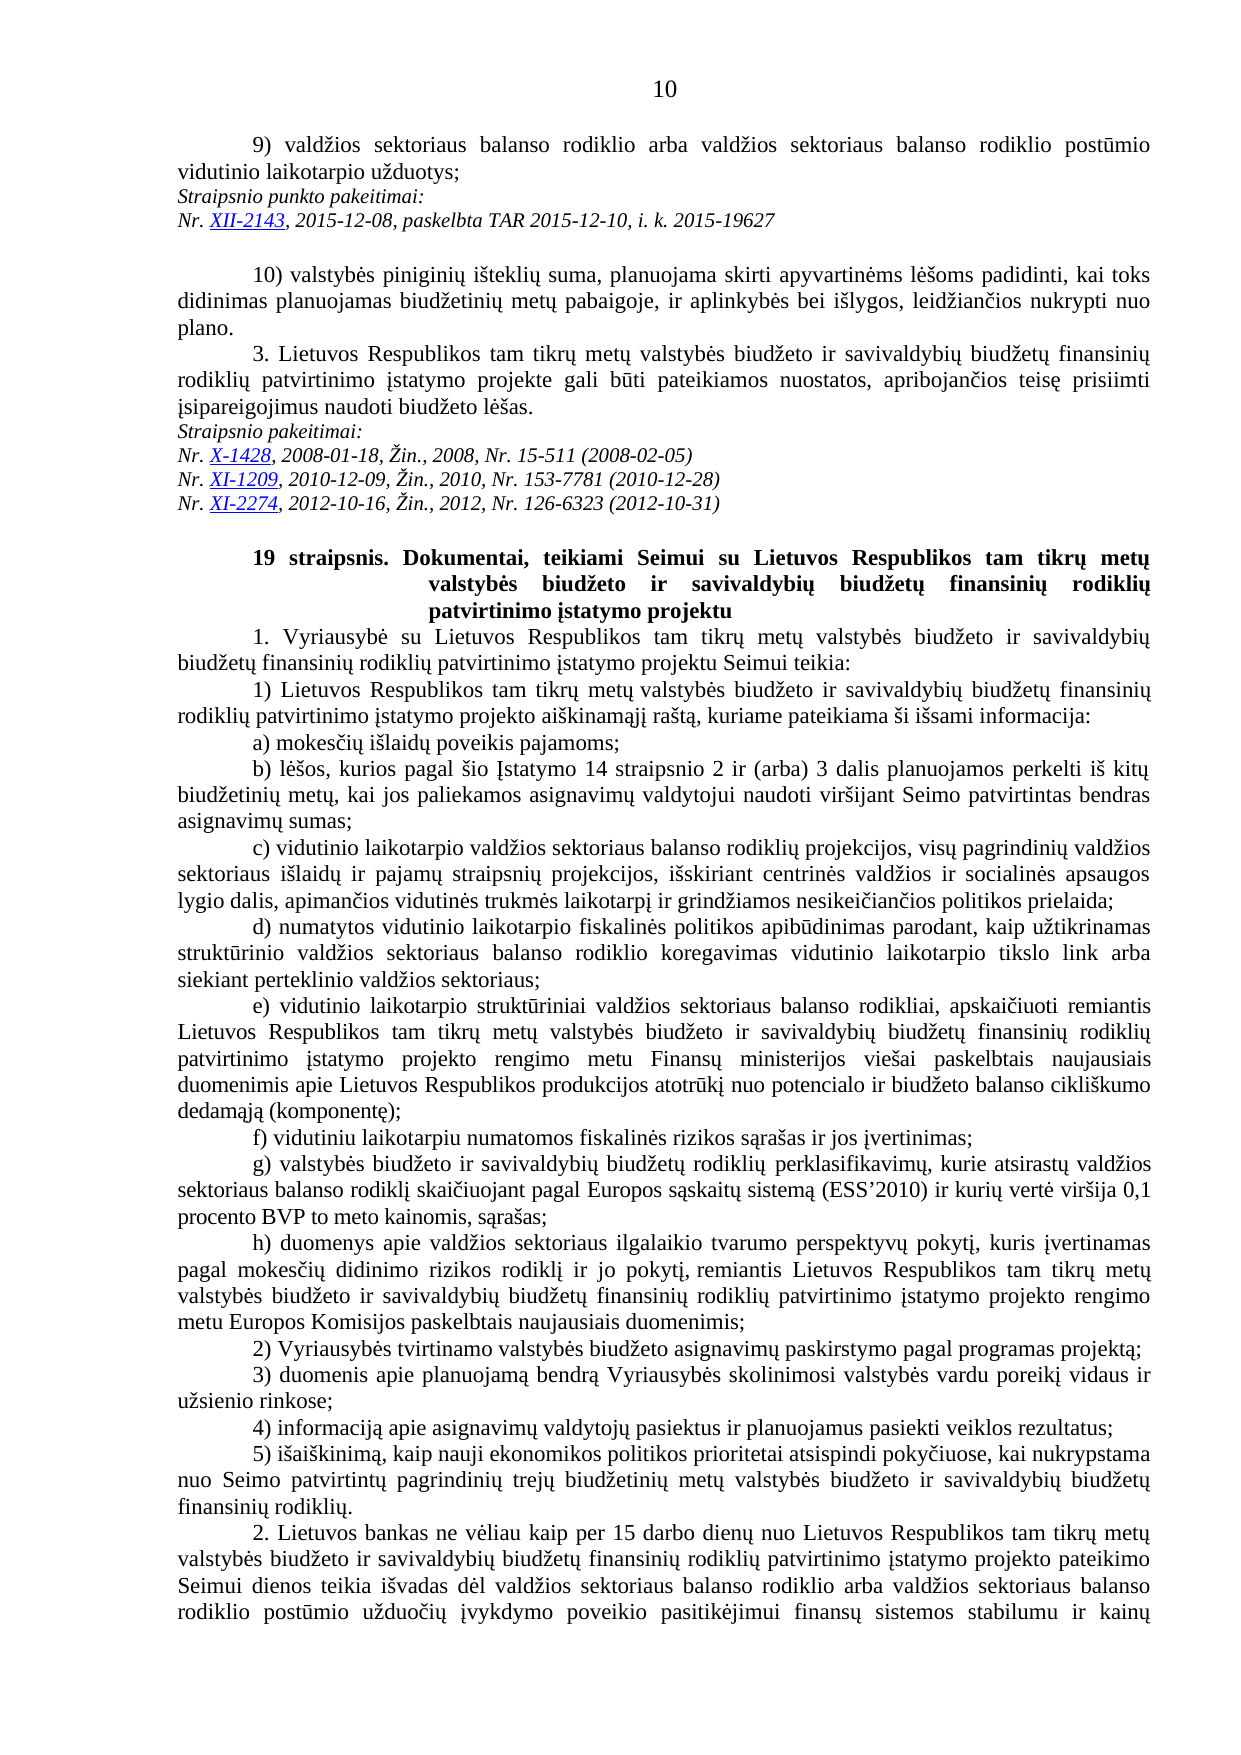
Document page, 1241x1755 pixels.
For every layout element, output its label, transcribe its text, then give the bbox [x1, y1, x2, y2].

text g) valstybės biudžeto ir savivaldybių biudžetų rodiklių perklasifikavimų, kurie atsirastų valdžios sektoriaus balanso rodiklį skaičiuojant pagal Europos sąskaitų sistemą (ESS’2010) ir kurių vertė viršija 0,1 procento BVP to meto kainomis, sąrašas; [177, 1150, 1152, 1229]
text e) vidutinio laikotarpio struktūriniai valdžios sektoriaus balanso rodikliai, apskaičiuoti remiantis Lietuvos Respublikos tam tikrų metų valstybės biudžeto ir savivaldybių biudžetų finansinių rodiklių patvirtinimo įstatymo projekto rengimo metu Finansų ministerijos viešai paskelbtais naujausiais duomenimis apie Lietuvos Respublikos produkcijos atotrūkį nuo potencialo ir biudžeto balanso cikliškumo dedamąją (komponentę); [177, 992, 1152, 1124]
text 19 straipsnis. Dokumentai, teikiami Seimui su Lietuvos Respublikos tam tikrų metų valstybės biudžeto ir savivaldybių biudžetų finansinių rodiklių patvirtinimo įstatymo projektu [252, 544, 1152, 623]
text 3) duomenis apie planuojamą bendrą Vyriausybės skolinimosi valstybės vardu poreikį vidaus ir užsienio rinkose; [177, 1361, 1152, 1414]
text 5) išaiškinimą, kaip nauji ekonomikos politikos prioritetai atsispindi pokyčiuose, kai nukrypstama nuo Seimo patvirtintų pagrindinių trejų biudžetinių metų valstybės biudžeto ir savivaldybių biudžetų finansinių rodiklių. [177, 1440, 1152, 1519]
text h) duomenys apie valdžios sektoriaus ilgalaikio tvarumo perspektyvų pokytį, kuris įvertinamas pagal mokesčių didinimo rizikos rodiklį ir jo pokytį, remiantis Lietuvos Respublikos tam tikrų metų valstybės biudžeto ir savivaldybių biudžetų finansinių rodiklių patvirtinimo įstatymo projekto rengimo metu Europos Komisijos paskelbtais naujausiais duomenimis; [177, 1229, 1152, 1335]
text 10) valstybės piniginių išteklių suma, planuojama skirti apyvartinėms lėšoms padidinti, kai toks didinimas planuojamas biudžetinių metų pabaigoje, ir aplinkybės bei išlygos, leidžiančios nukrypti nuo plano. [177, 261, 1152, 340]
text Straipsnio punkto pakeitimai: [177, 184, 1152, 208]
text Nr. XI-1209, 2010-12-09, Žin., 2010, Nr. 153-7781 (2010-12-28) [177, 467, 1152, 491]
text c) vidutinio laikotarpio valdžios sektoriaus balanso rodiklių projekcijos, visų pagrindinių valdžios sektoriaus išlaidų ir pajamų straipsnių projekcijos, išskiriant centrinės valdžios ir socialinės apsaugos lygio dalis, apimančios vidutinės trukmės laikotarpį ir grindžiamos nesikeičiančios politikos prielaida; [177, 834, 1152, 913]
text a) mokesčių išlaidų poveikis pajamoms; [177, 728, 1152, 755]
text b) lėšos, kurios pagal šio Įstatymo 14 straipsnio 2 ir (arba) 3 dalis planuojamos perkelti iš kitų biudžetinių metų, kai jos paliekamos asignavimų valdytojui naudoti viršijant Seimo patvirtintas bendras asignavimų sumas; [177, 755, 1152, 834]
text 2. Lietuvos bankas ne vėliau kaip per 15 darbo dienų nuo Lietuvos Respublikos tam tikrų metų valstybės biudžeto ir savivaldybių biudžetų finansinių rodiklių patvirtinimo įstatymo projekto pateikimo Seimui dienos teikia išvadas dėl valdžios sektoriaus balanso rodiklio arba valdžios sektoriaus balanso rodiklio postūmio užduočių įvykdymo poveikio pasitikėjimui finansų sistemos stabilumu ir kainų [177, 1519, 1152, 1624]
text 1) Lietuvos Respublikos tam tikrų metų valstybės biudžeto ir savivaldybių biudžetų finansinių rodiklių patvirtinimo įstatymo projekto aiškinamąjį raštą, kuriame pateikiama ši išsami informacija: [177, 676, 1152, 728]
text Nr. XII-2143, 2015-12-08, paskelbta TAR 2015-12-10, i. k. 2015-19627 [177, 208, 1152, 232]
text Nr. X-1428, 2008-01-18, Žin., 2008, Nr. 15-511 (2008-02-05) [177, 443, 1152, 467]
text 2) Vyriausybės tvirtinamo valstybės biudžeto asignavimų paskirstymo pagal programas projektą; [177, 1335, 1152, 1361]
text f) vidutiniu laikotarpiu numatomos fiskalinės rizikos sąrašas ir jos įvertinimas; [177, 1124, 1152, 1150]
text 1. Vyriausybė su Lietuvos Respublikos tam tikrų metų valstybės biudžeto ir savivaldybių biudžetų finansinių rodiklių patvirtinimo įstatymo projektu Seimui teikia: [177, 623, 1152, 676]
text 4) informaciją apie asignavimų valdytojų pasiektus ir planuojamus pasiekti veiklos rezultatus; [177, 1414, 1152, 1440]
text Straipsnio pakeitimai: [177, 419, 1152, 443]
text 9) valdžios sektoriaus balanso rodiklio arba valdžios sektoriaus balanso rodiklio postūmio vidutinio laikotarpio užduotys; [177, 131, 1152, 184]
text 3. Lietuvos Respublikos tam tikrų metų valstybės biudžeto ir savivaldybių biudžetų finansinių rodiklių patvirtinimo įstatymo projekte gali būti pateikiamos nuostatos, apribojančios teisę prisiimti įsipareigojimus naudoti biudžeto lėšas. [177, 340, 1152, 419]
text Nr. XI-2274, 2012-10-16, Žin., 2012, Nr. 126-6323 (2012-10-31) [177, 491, 1152, 515]
text d) numatytos vidutinio laikotarpio fiskalinės politikos apibūdinimas parodant, kaip užtikrinamas struktūrinio valdžios sektoriaus balanso rodiklio koregavimas vidutinio laikotarpio tikslo link arba siekiant perteklinio valdžios sektoriaus; [177, 913, 1152, 992]
